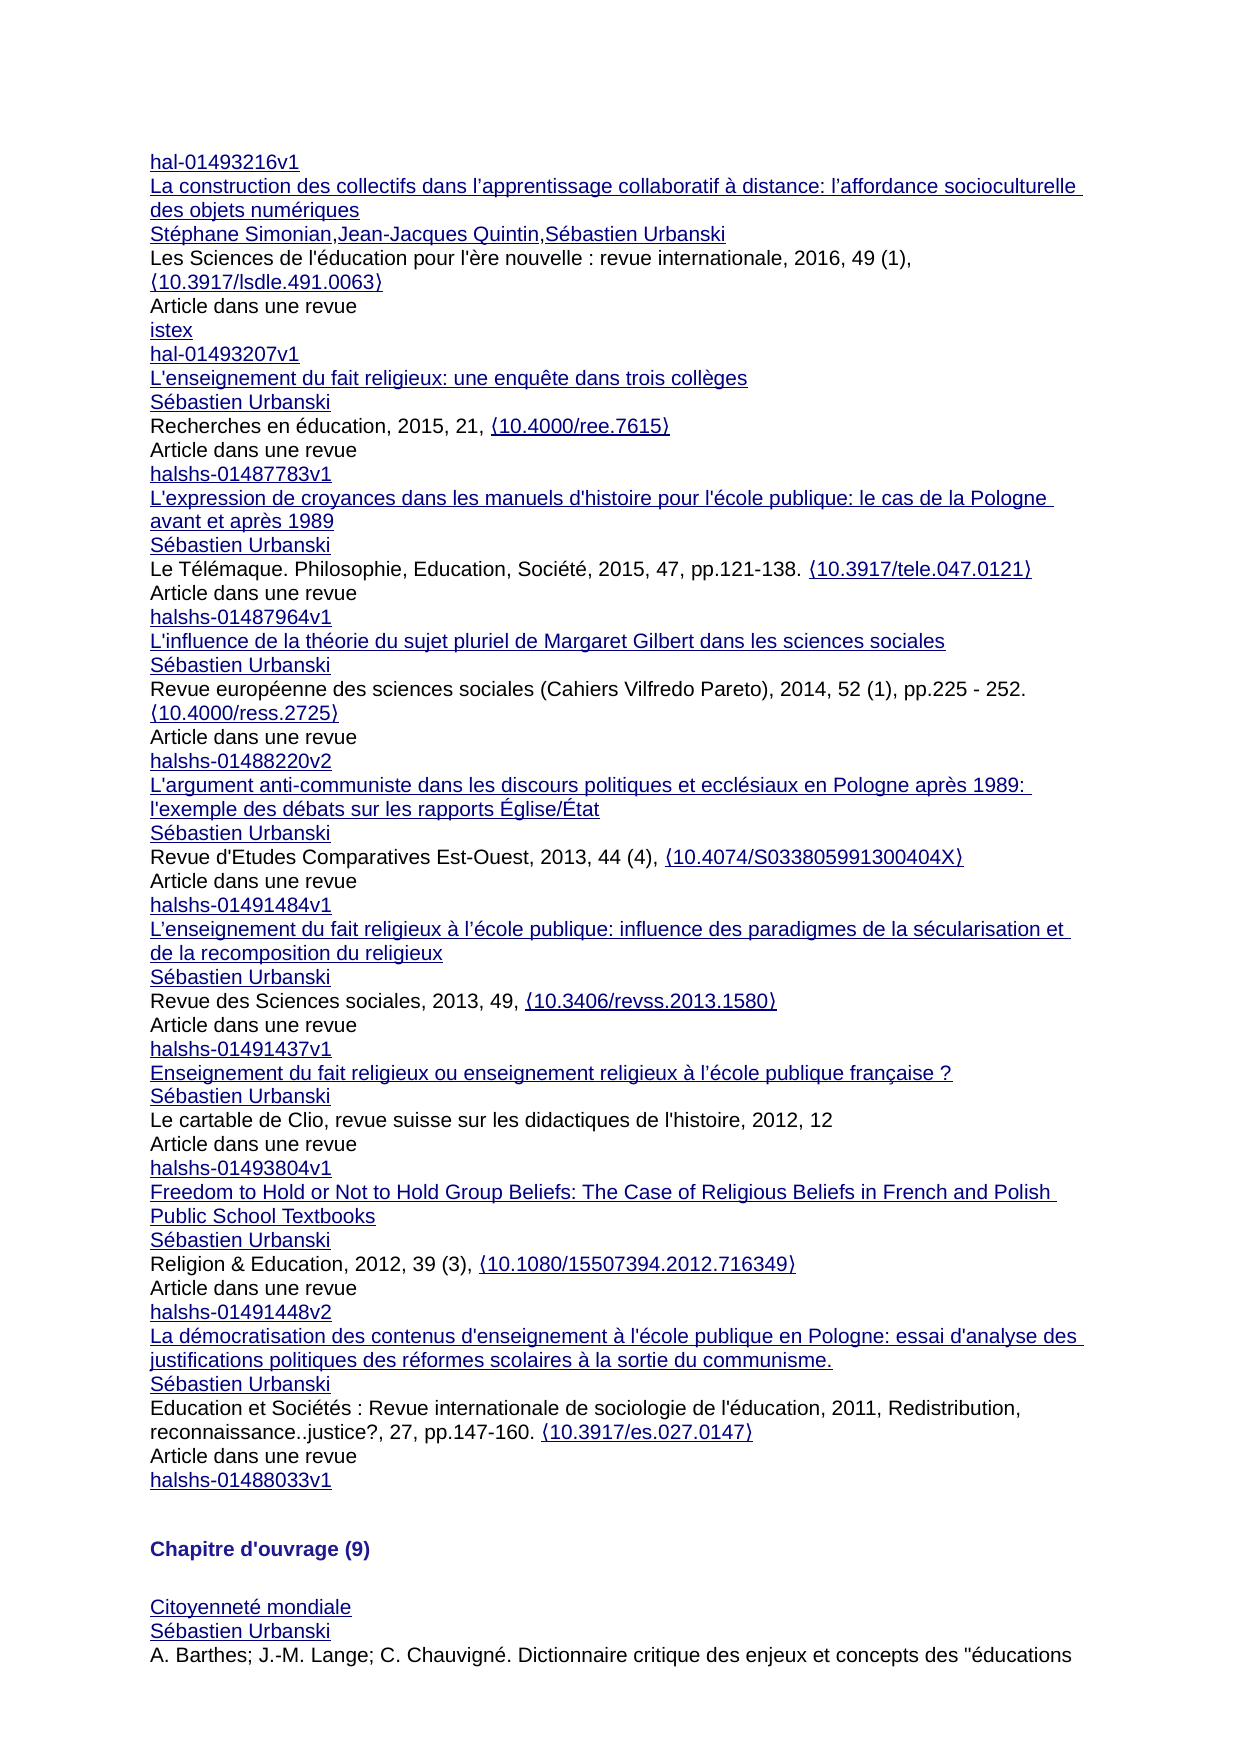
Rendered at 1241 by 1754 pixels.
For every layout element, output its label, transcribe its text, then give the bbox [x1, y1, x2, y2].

table_cell Enseignement du fait religieux ou enseignement religieux à l’école publique française ? Sébastien Urbanski Le cartable de Clio, revue suisse sur les didactiques de l'histoire, 2012, 12 Article dans une revue halshs-01493804v1 [150, 1060, 1090, 1180]
table_header Citoyenneté mondiale Sébastien Urbanski A. Barthes; J.-M. Lange; C. Chauvigné. Dictionnaire critique des enjeux et concepts des "éducations [150, 1595, 1090, 1667]
table_cell L’enseignement du fait religieux à l’école publique: influence des paradigmes de la sécularisation et de la recomposition du religieux Sébastien Urbanski Revue des Sciences sociales, 2013, 49, ⟨10.3406/revss.2013.1580⟩ Article dans une revue halshs-01491437v1 [150, 917, 1090, 1060]
table_cell Freedom to Hold or Not to Hold Group Beliefs: The Case of Religious Beliefs in French and Polish Public School Textbooks Sébastien Urbanski Religion & Education, 2012, 39 (3), ⟨10.1080/15507394.2012.716349⟩ Article dans une revue halshs-01491448v2 [150, 1180, 1090, 1324]
table_cell hal-01493216v1 [150, 150, 1090, 174]
subtitle Chapitre d'ouvrage (9) [150, 1536, 1090, 1560]
table_cell La construction des collectifs dans l’apprentissage collaboratif à distance: l’affordance socioculturelle des objets numériques Stéphane Simonian,Jean-Jacques Quintin,Sébastien Urbanski Les Sciences de l'éducation pour l'ère nouvelle : revue internationale, 2016, 49 (1), ⟨10.3917/lsdle.491.0063⟩ Article dans une revue istex hal-01493207v1 [150, 174, 1090, 366]
table_cell L'expression de croyances dans les manuels d'histoire pour l'école publique: le cas de la Pologne avant et après 1989 Sébastien Urbanski Le Télémaque. Philosophie, Education, Société, 2015, 47, pp.121-138. ⟨10.3917/tele.047.0121⟩ Article dans une revue halshs-01487964v1 [150, 485, 1090, 629]
table_cell La démocratisation des contenus d'enseignement à l'école publique en Pologne: essai d'analyse des justifications politiques des réformes scolaires à la sortie du communisme. Sébastien Urbanski Education et Sociétés : Revue internationale de sociologie de l'éducation, 2011, Redistribution, reconnaissance..justice?, 27, pp.147-160. ⟨10.3917/es.027.0147⟩ Article dans une revue halshs-01488033v1 [150, 1324, 1090, 1492]
table_cell L'influence de la théorie du sujet pluriel de Margaret Gilbert dans les sciences sociales Sébastien Urbanski Revue européenne des sciences sociales (Cahiers Vilfredo Pareto), 2014, 52 (1), pp.225 - 252. ⟨10.4000/ress.2725⟩ Article dans une revue halshs-01488220v2 [150, 629, 1090, 773]
table_cell L'enseignement du fait religieux: une enquête dans trois collèges Sébastien Urbanski Recherches en éducation, 2015, 21, ⟨10.4000/ree.7615⟩ Article dans une revue halshs-01487783v1 [150, 366, 1090, 485]
table_cell L'argument anti-communiste dans les discours politiques et ecclésiaux en Pologne après 1989: l'exemple des débats sur les rapports Église/État Sébastien Urbanski Revue d'Etudes Comparatives Est-Ouest, 2013, 44 (4), ⟨10.4074/S033805991300404X⟩ Article dans une revue halshs-01491484v1 [150, 773, 1090, 917]
